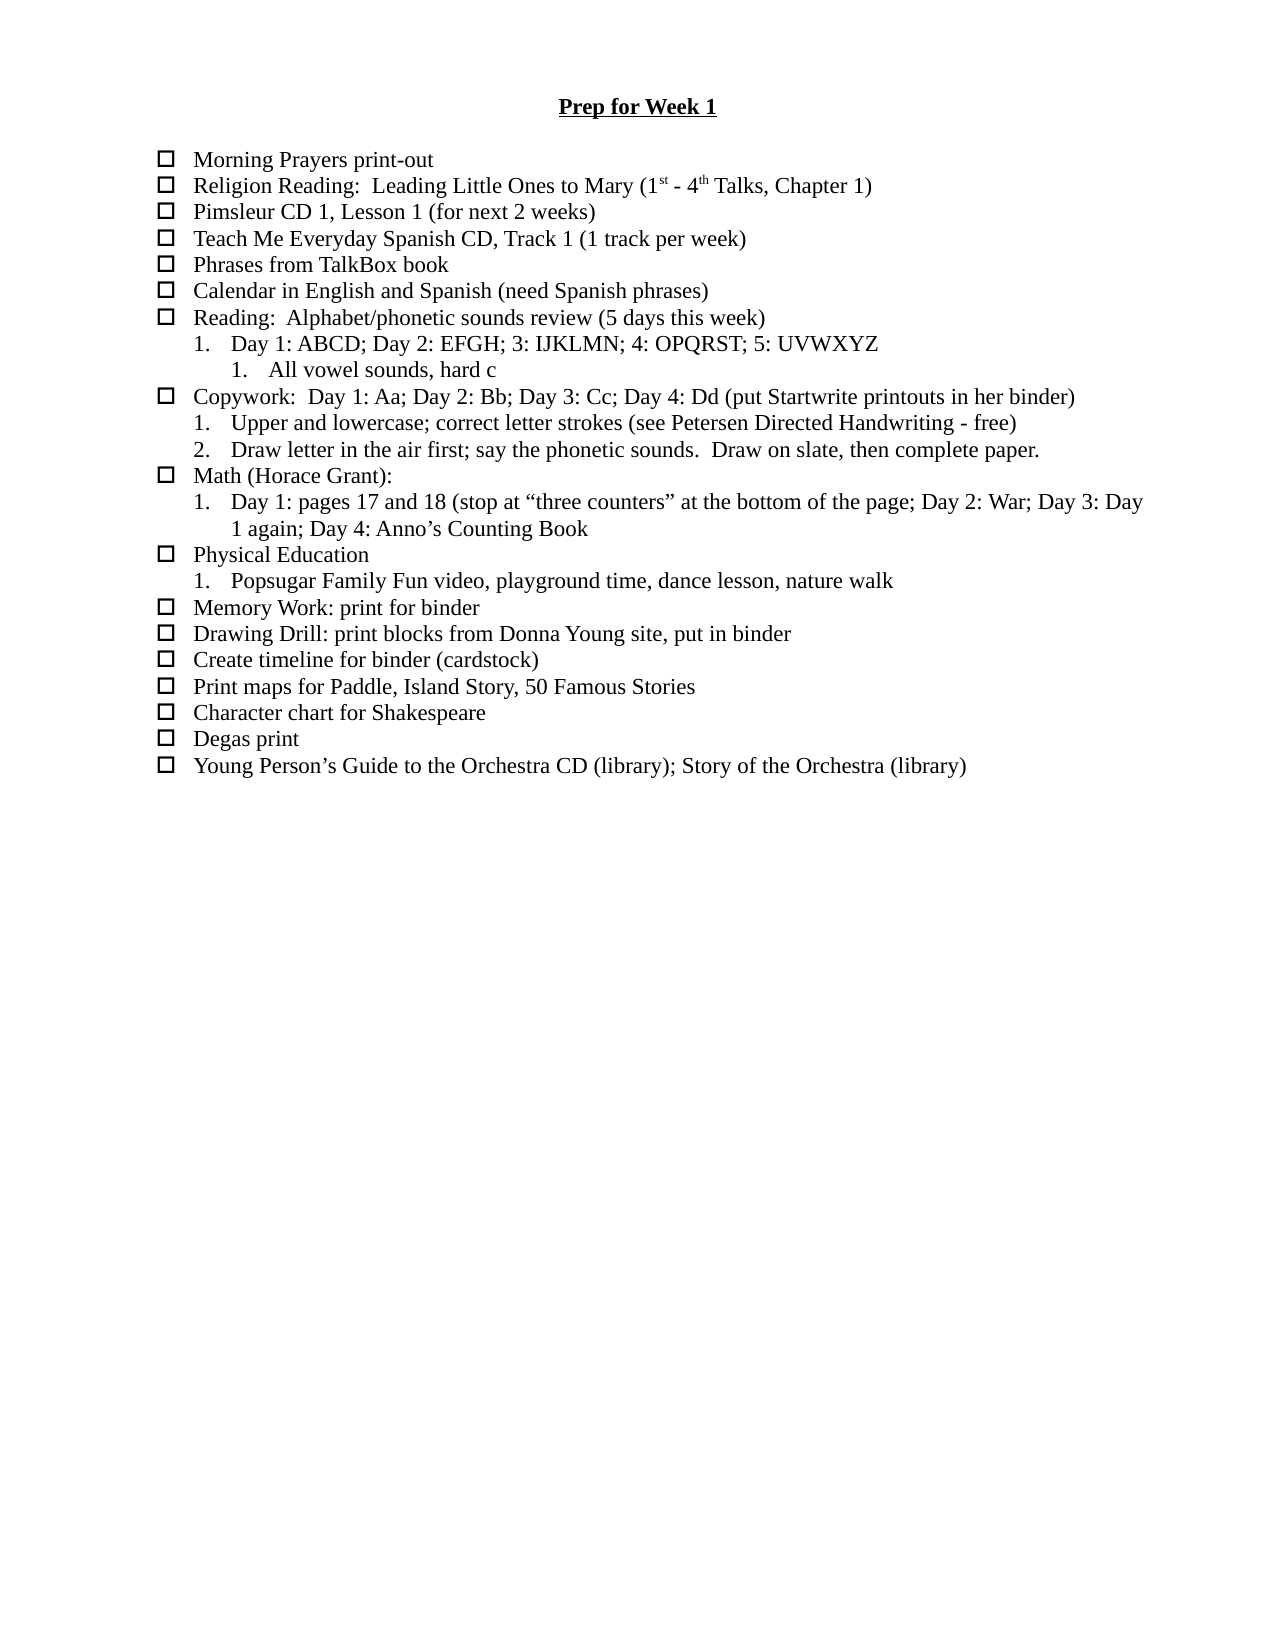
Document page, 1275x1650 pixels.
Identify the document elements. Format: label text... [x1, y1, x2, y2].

list Create timeline for binder (cardstock) [156, 646, 1157, 673]
list Young Person’s Guide to the Orchestra CD (library); Story of the Orchestra (library) [156, 752, 1157, 778]
list Math (Horace Grant): [156, 462, 1157, 488]
list Religion Reading: Leading Little Ones to Mary (1st - 4th Talks, Chapter 1) [156, 172, 1157, 198]
list Character chart for Shakespeare [156, 699, 1157, 726]
list Drawing Drill: print blocks from Donna Young site, put in binder [156, 620, 1157, 646]
list Copywork: Day 1: Aa; Day 2: Bb; Day 3: Cc; Day 4: Dd (put Startwrite printouts in her binder) [156, 383, 1157, 409]
list Upper and lowercase; correct letter strokes (see Petersen Directed Handwriting - free) [193, 409, 1157, 436]
list All vowel sounds, hard c [231, 357, 1157, 383]
list Physical Education [156, 541, 1157, 567]
list Memory Work: print for binder [156, 594, 1157, 620]
list Day 1: pages 17 and 18 (stop at “three counters” at the bottom of the page; Day 2: War; Day 3: Day 1 again; Day 4: Anno’s Counting Book [193, 488, 1157, 541]
list Phrases from TalkBox book [156, 251, 1157, 277]
text Prep for Week 1 [118, 93, 1157, 119]
list Pimsleur CD 1, Lesson 1 (for next 2 weeks) [156, 198, 1157, 225]
list Degas print [156, 726, 1157, 752]
list Day 1: ABCD; Day 2: EFGH; 3: IJKLMN; 4: OPQRST; 5: UVWXYZ [193, 330, 1157, 357]
list Teach Me Everyday Spanish CD, Track 1 (1 track per week) [156, 225, 1157, 251]
list Morning Prayers print-out [156, 146, 1157, 172]
list Draw letter in the air first; say the phonetic sounds. Draw on slate, then complete paper. [193, 436, 1157, 462]
list Reading: Alphabet/phonetic sounds review (5 days this week) [156, 304, 1157, 330]
list Print maps for Paddle, Island Story, 50 Famous Stories [156, 673, 1157, 699]
list Calendar in English and Spanish (need Spanish phrases) [156, 277, 1157, 304]
list Popsugar Family Fun video, playground time, dance lesson, nature walk [193, 567, 1157, 594]
